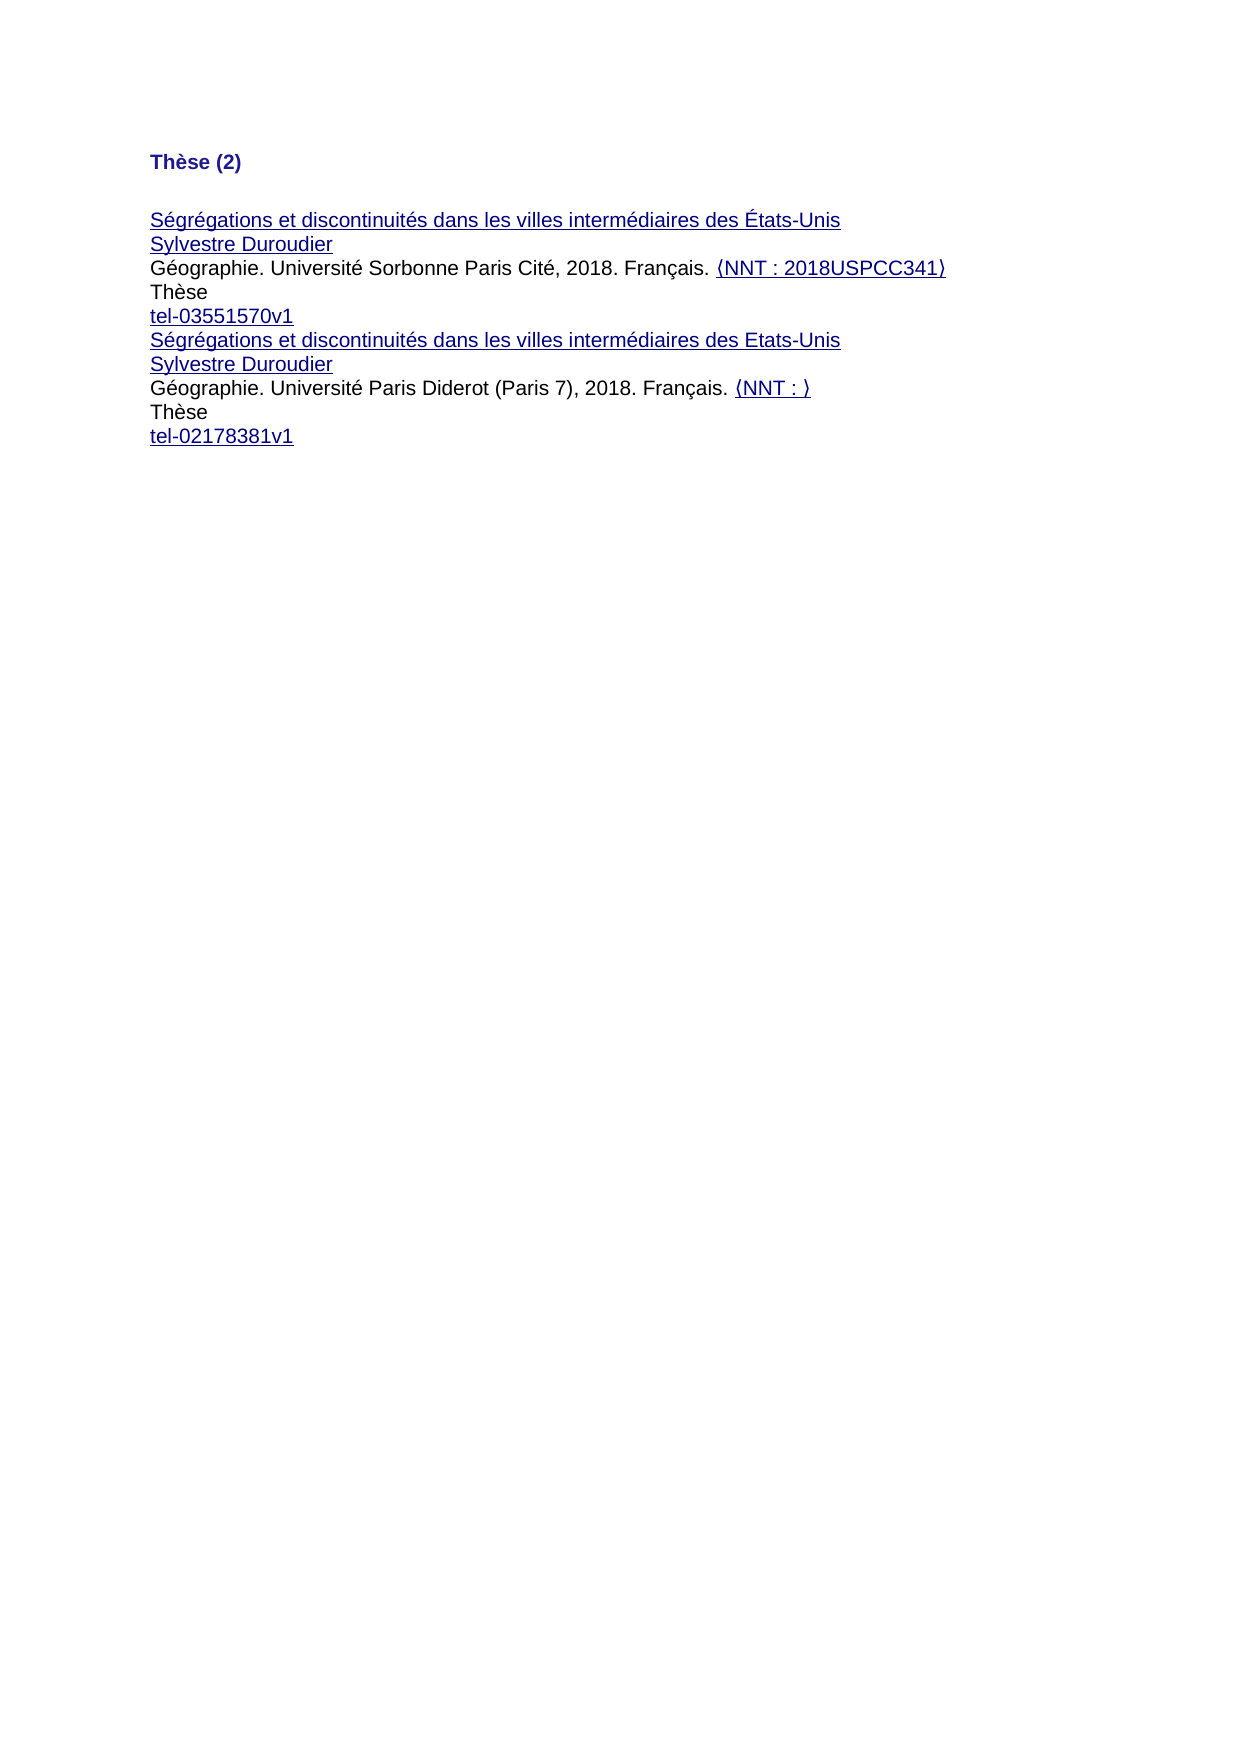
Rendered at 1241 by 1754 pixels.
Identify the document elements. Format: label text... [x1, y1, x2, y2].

table_cell Ségrégations et discontinuités dans les villes intermédiaires des Etats-Unis Sylvestre Duroudier Géographie. Université Paris Diderot (Paris 7), 2018. Français. ⟨NNT : ⟩ Thèse tel-02178381v1 [150, 328, 1090, 448]
subtitle Thèse (2) [150, 150, 1090, 174]
table_header Ségrégations et discontinuités dans les villes intermédiaires des États-Unis Sylvestre Duroudier Géographie. Université Sorbonne Paris Cité, 2018. Français. ⟨NNT : 2018USPCC341⟩ Thèse tel-03551570v1 [150, 208, 1090, 328]
